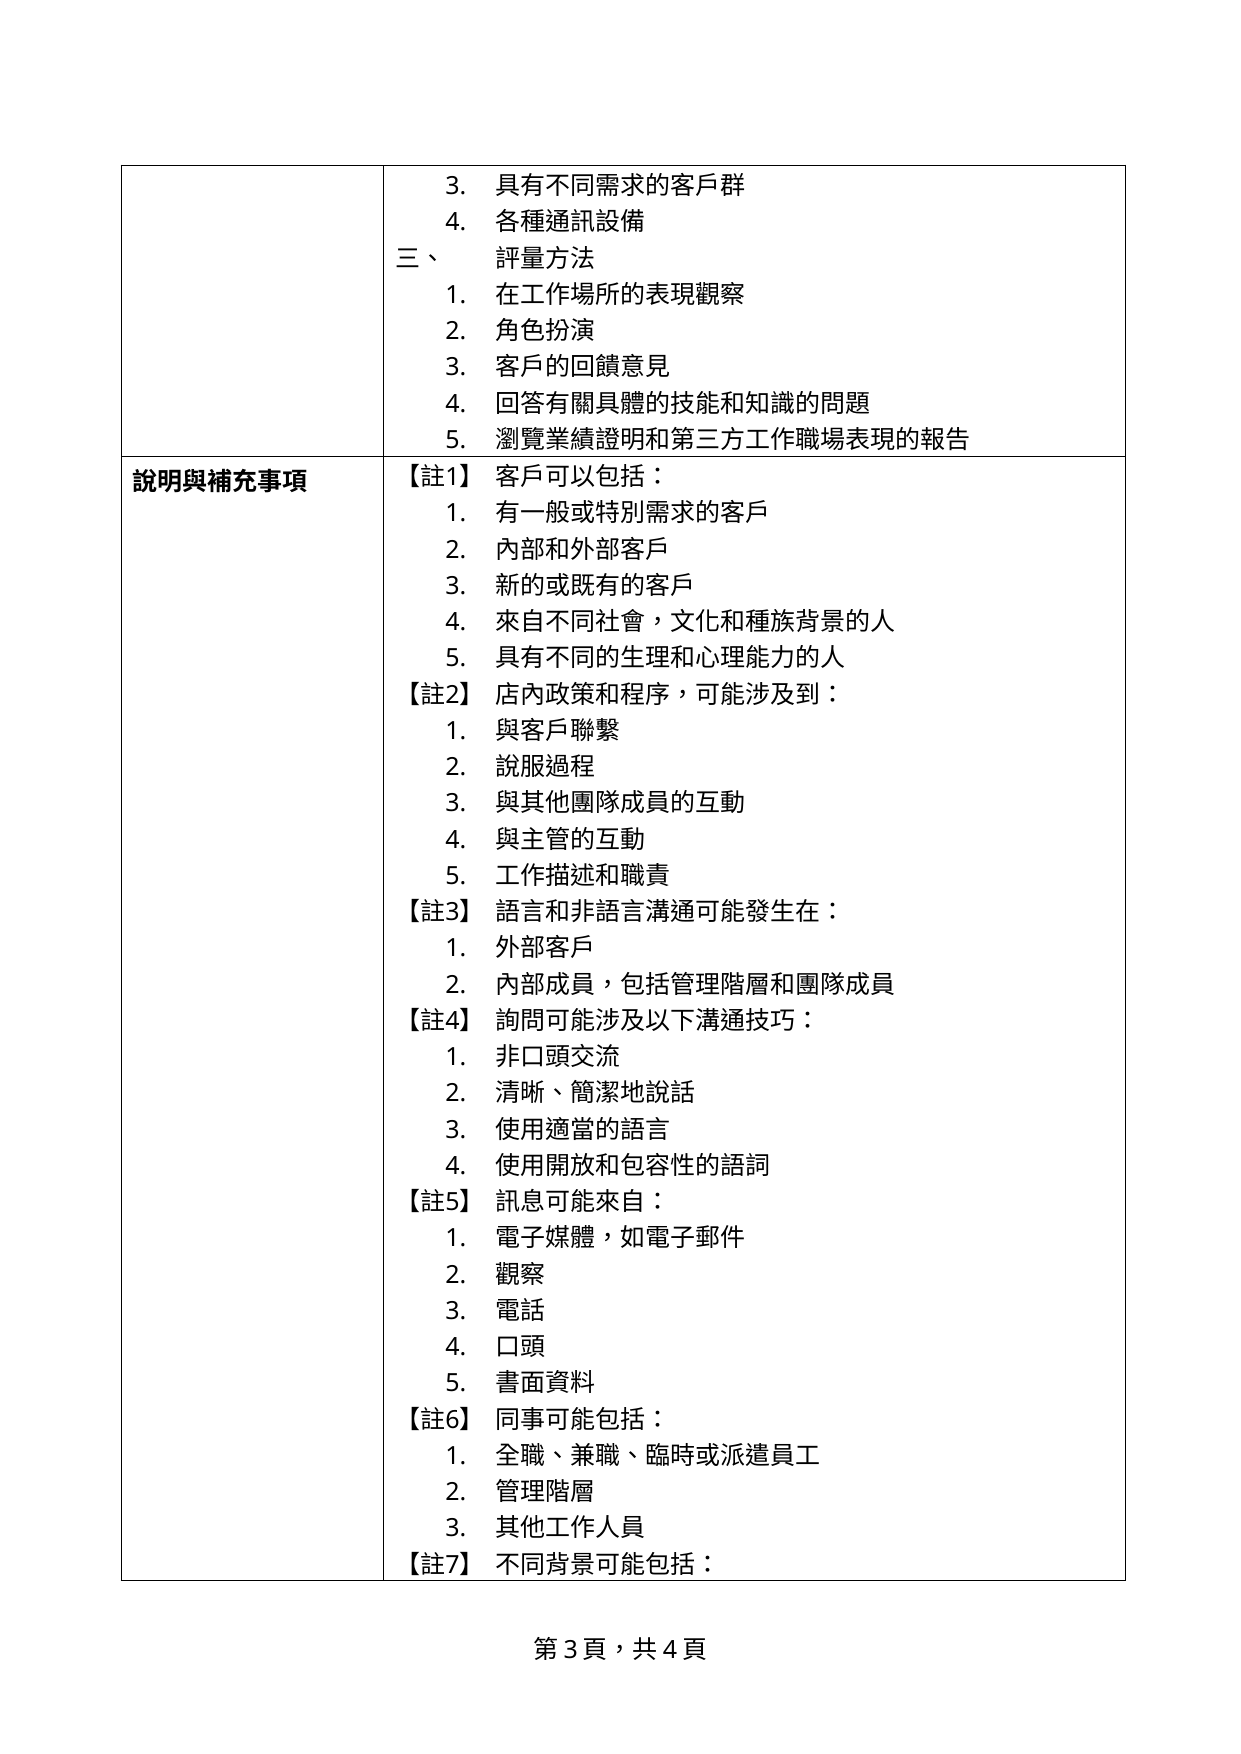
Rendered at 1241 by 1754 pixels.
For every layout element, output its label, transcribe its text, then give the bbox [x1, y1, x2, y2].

table_cell [122, 166, 383, 456]
table_cell 客戶可以包括： 有一般或特別需求的客戶 內部和外部客戶 新的或既有的客戶 來自不同社會，文化和種族背景的人 具有不同的生理和心理能力的人 店內政策和程序，可能涉及到： 與客戶聯繫 說服過程 與其他團隊成員的互動 與主管的互動 工作描述和職責 語言和非語言溝通可能發生在： 外部客戶 內部成員，包括管理階層和團隊成員 詢問可能涉及以下溝通技巧： 非口頭交流 清晰、簡潔地說話 使用適當的語言 使用開放和包容性的語詞 訊息可能來自： 電子媒體，如電子郵件 觀察 電話 口頭 書面資料 同事可能包括： 全職、兼職、臨時或派遣員工 管理階層 其他工作人員 不同背景可能包括： 年齡 文化背景 肢體殘疾 家庭結構 性別 語言 國籍 種族 性向 特殊需求 語言和非語言溝通可能包括： 肢體語言，包括面部表情 讀寫 說話和傾聽 團隊可能包括： 企業團隊 工作小組 店內團隊 問題的解決可能會影響： 資源的影響 店內政策和程序 相關文檔可能包括： 信用卡單 原廠說明 貨架圖 產品退貨單 工作人員記錄表 庫貨單 電話留言表 時間表 [384, 457, 1125, 1580]
table_cell 說明與補充事項 [122, 457, 383, 1580]
table_cell 評量之關鍵面向/能力證明之證據 透過有禮貌和樂於助人的態度，提供一個溫馨的客戶服務環境 透過發問和主動傾聽技巧與客戶溝通，同時保持裁量權和保密意識 透過面對面或通訊設備，向客戶、主管和同事解釋和傳達訊息 根據店內政策和程序，詢問和處理客戶訊息 遵循規章，必要時尋求建議和幫助 主動積極地參與工作團隊 評量所需情境與特定資源 一個真實或模擬的零售工作環境 有關文件，如： 庫存、存貨或價目表 產品回收單 商店策略和程序手冊 具有不同需求的客戶群 各種通訊設備 評量方法 在工作場所的表現觀察 角色扮演 客戶的回饋意見 回答有關具體的技能和知識的問題 瀏覽業績證明和第三方工作職場表現的報告 [384, 166, 1125, 456]
